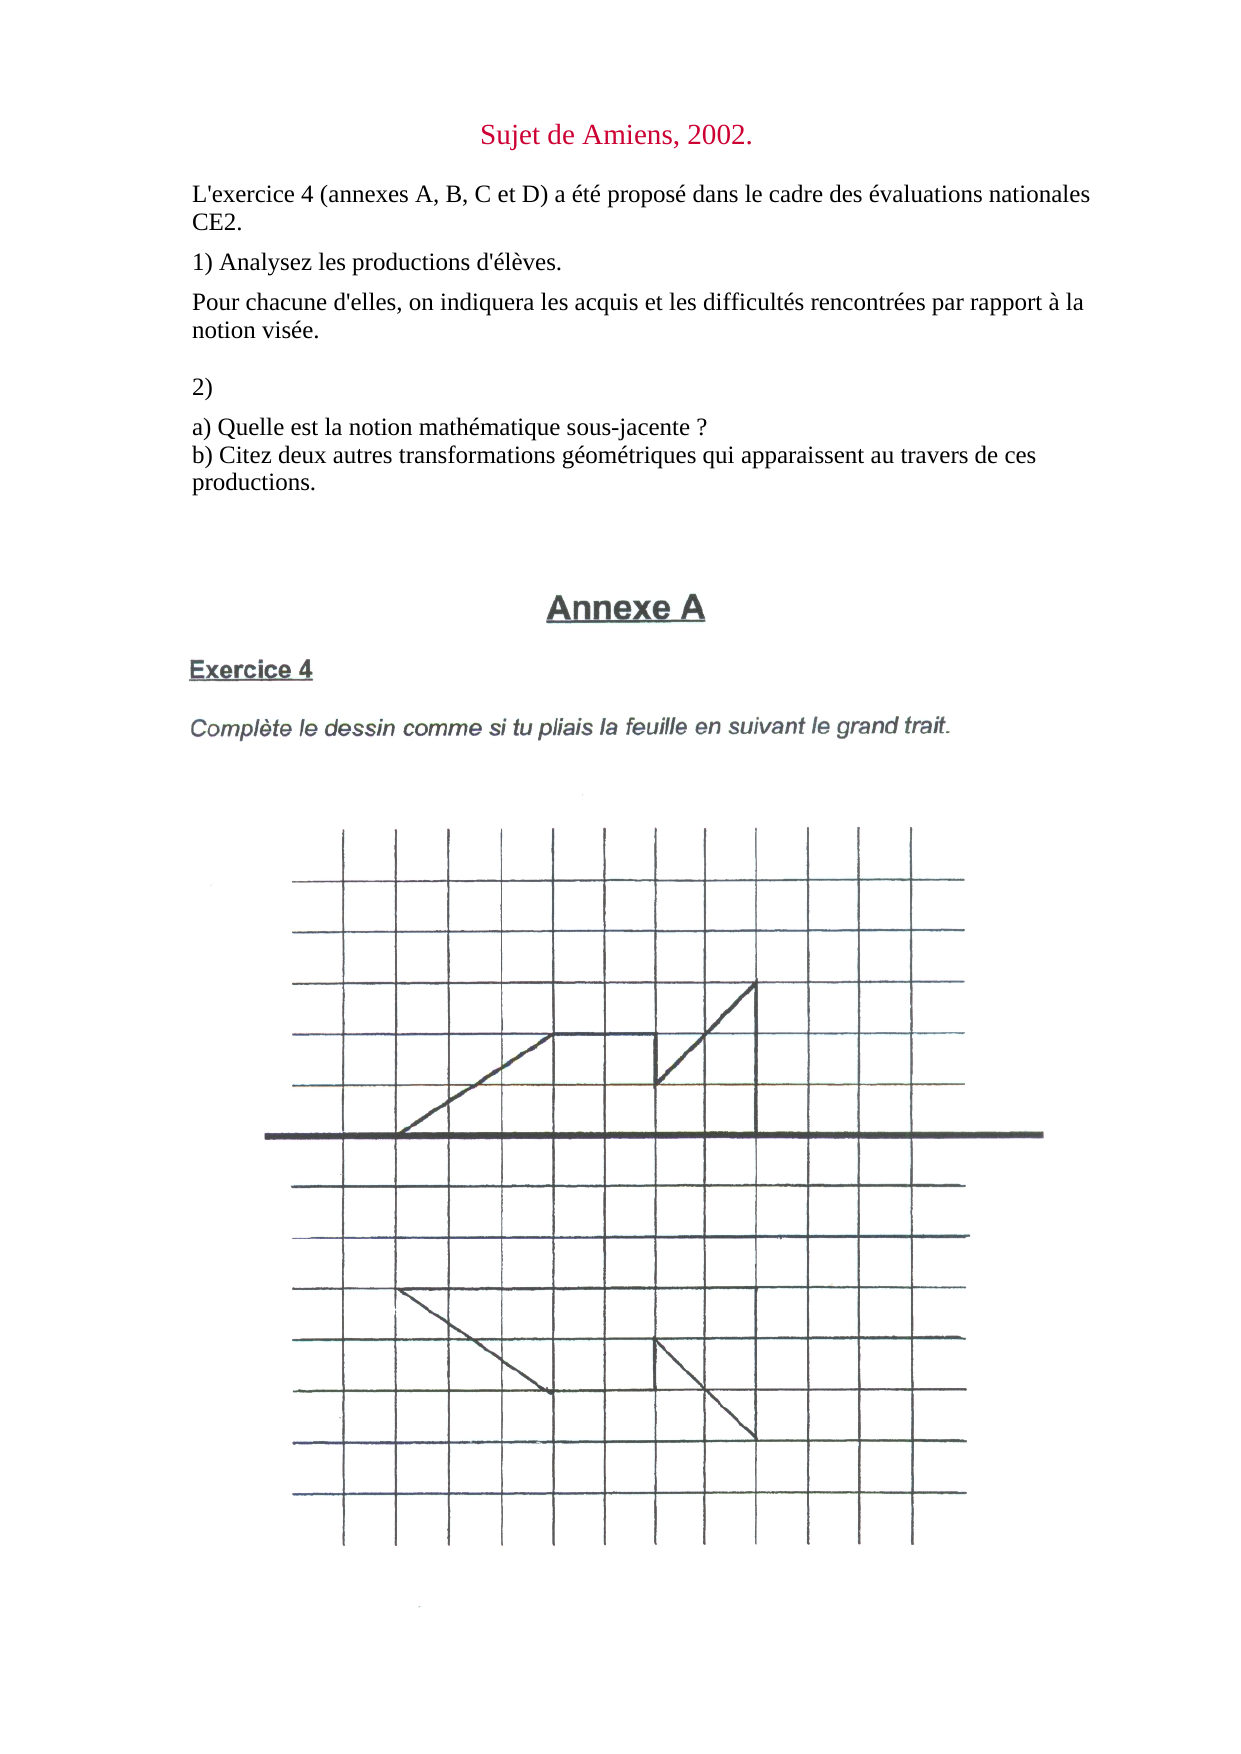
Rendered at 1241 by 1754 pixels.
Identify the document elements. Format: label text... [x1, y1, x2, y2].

list 2) [162, 373, 1122, 401]
picture [118, 582, 1122, 1614]
list L'exercice 4 (annexes A, B, C et D) a été proposé dans le cadre des évaluations nationales CE2. [162, 180, 1122, 235]
subtitle Pour chacune d'elles, on indiquera les acquis et les difficultés rencontrées par rapport à la notion visée. [162, 288, 1122, 343]
subtitle a) Quelle est la notion mathématique sous-jacente ? [162, 413, 1122, 441]
text Sujet de Amiens, 2002. [118, 118, 1122, 150]
subtitle b) Citez deux autres transformations géométriques qui apparaissent au travers de ces productions. [162, 441, 1122, 496]
list 1) Analysez les productions d'élèves. [162, 248, 1122, 276]
